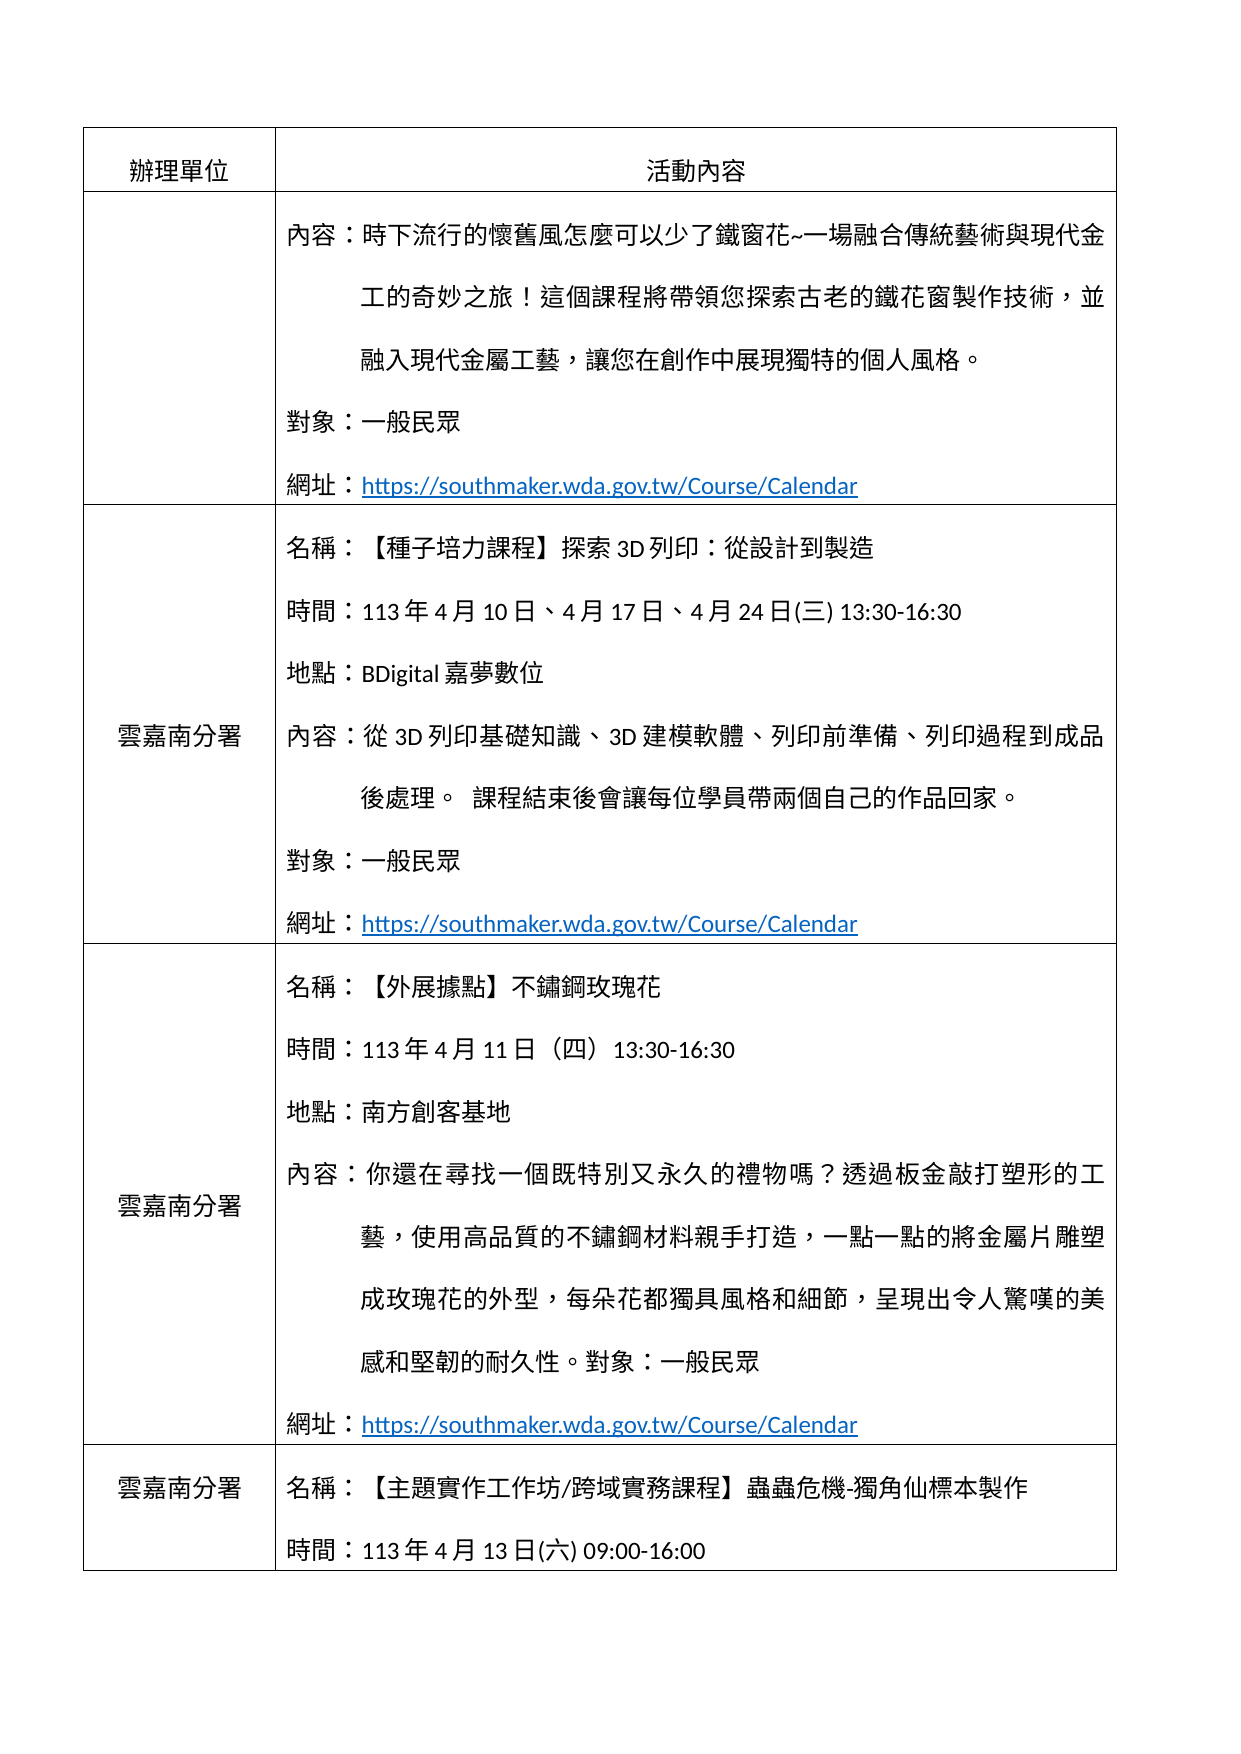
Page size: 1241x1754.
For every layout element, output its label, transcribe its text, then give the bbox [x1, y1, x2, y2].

table_cell 名稱：【外展據點】不鏽鋼玫瑰花 時間：113年4月11日（四）13:30-16:30 地點：南方創客基地 內容：你還在尋找一個既特別又永久的禮物嗎？透過板金敲打塑形的工藝，使用高品質的不鏽鋼材料親手打造，一點一點的將金屬片雕塑成玫瑰花的外型，每朵花都獨具風格和細節，呈現出令人驚嘆的美感和堅韌的耐久性。對象：一般民眾 網址：https://southmaker.wda.gov.tw/Course/Calendar [276, 944, 1116, 1444]
table_cell 內容：時下流行的懷舊風怎麼可以少了鐵窗花~一場融合傳統藝術與現代金工的奇妙之旅！這個課程將帶領您探索古老的鐵花窗製作技術，並融入現代金屬工藝，讓您在創作中展現獨特的個人風格。 對象：一般民眾 網址：https://southmaker.wda.gov.tw/Course/Calendar [276, 192, 1116, 504]
table_cell 雲嘉南分署 [84, 944, 275, 1444]
table_cell [84, 192, 275, 504]
table_header 活動內容 [276, 128, 1116, 191]
table_cell 雲嘉南分署 [84, 505, 275, 943]
table_cell 雲嘉南分署 [84, 1445, 275, 1570]
table_cell 名稱：【主題實作工作坊/跨域實務課程】蟲蟲危機-獨角仙標本製作 時間：113年4月13日(六) 09:00-16:00 [276, 1445, 1116, 1570]
table_header 辦理單位 [84, 128, 275, 191]
table_cell 名稱：【種子培力課程】探索3D列印：從設計到製造 時間：113年4月10日、4月17日、4月24日(三) 13:30-16:30 地點：BDigital嘉夢數位 內容：從3D列印基礎知識、3D建模軟體、列印前準備、列印過程到成品後處理。 課程結束後會讓每位學員帶兩個自己的作品回家。 對象：一般民眾 網址：https://southmaker.wda.gov.tw/Course/Calendar [276, 505, 1116, 943]
